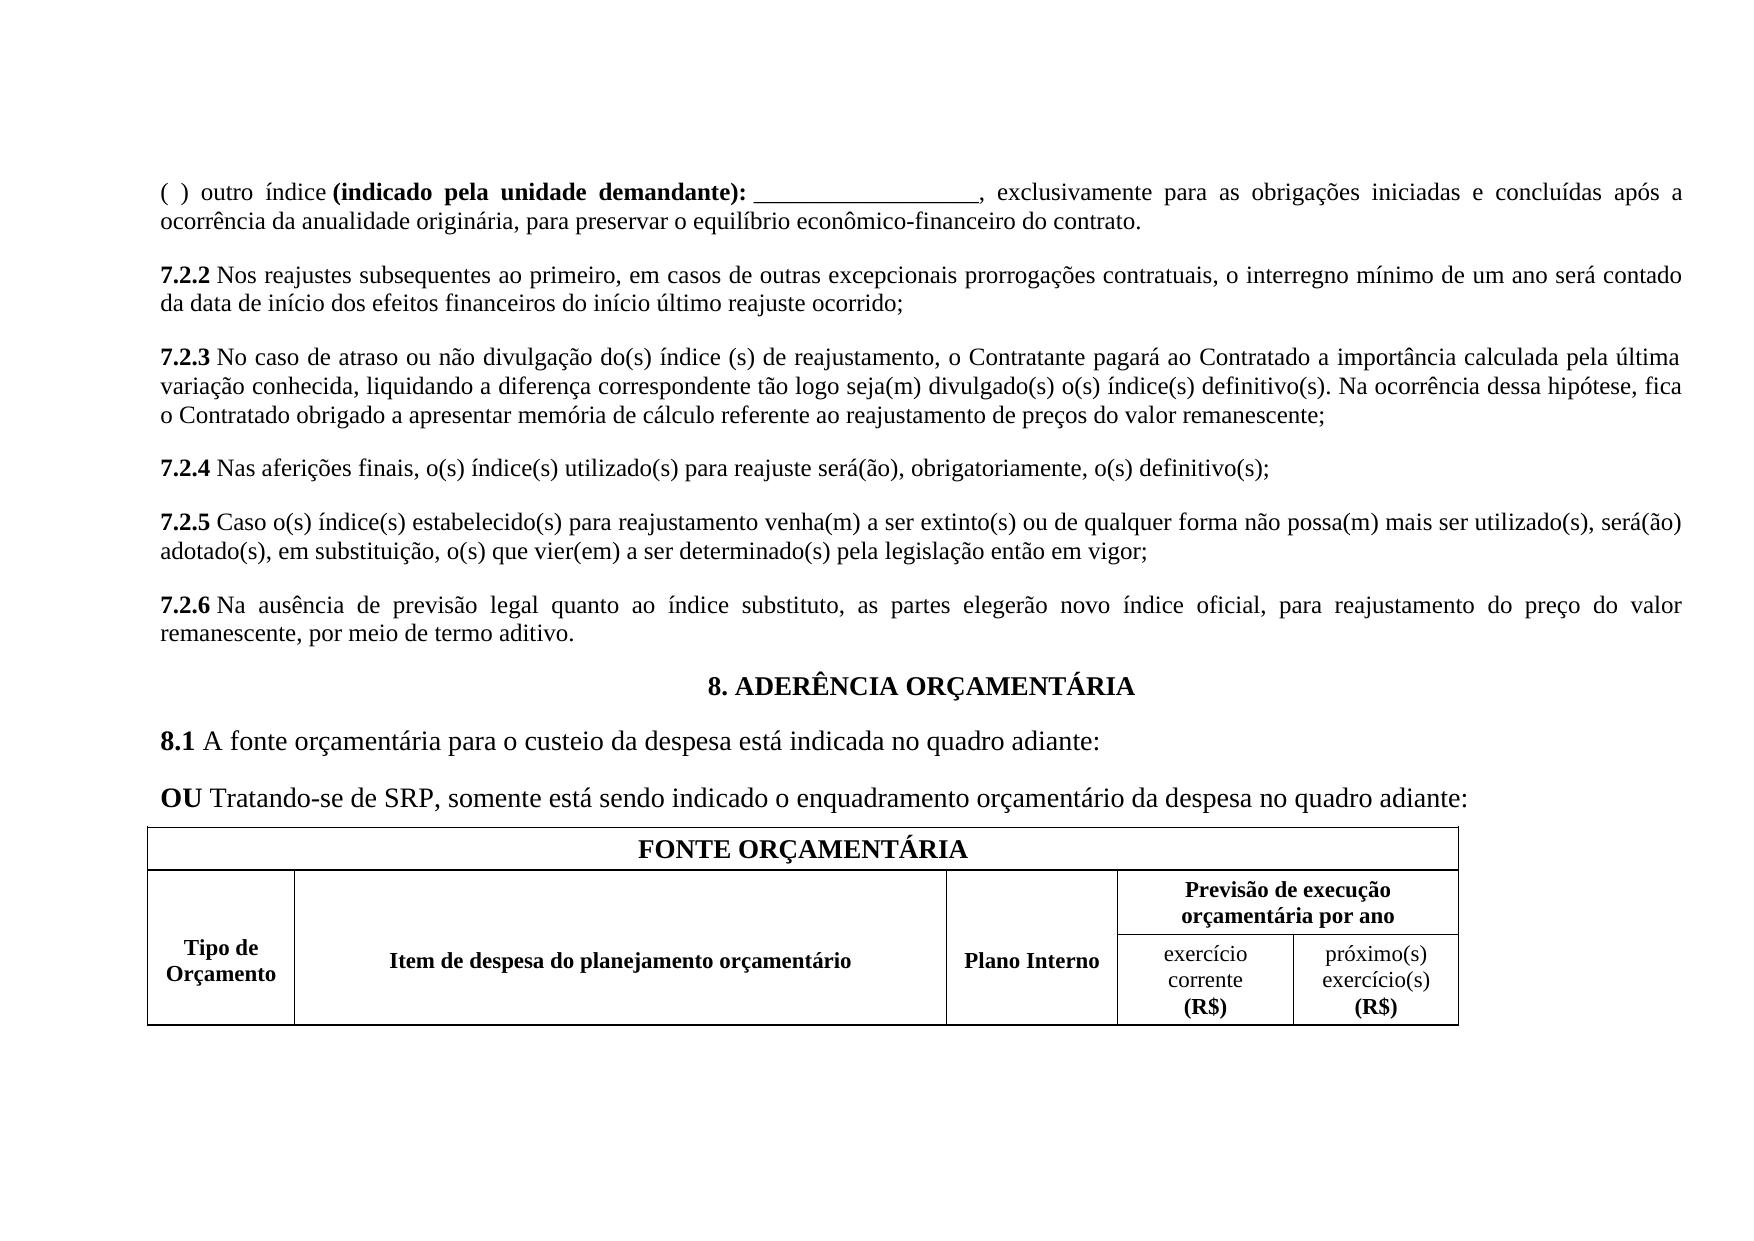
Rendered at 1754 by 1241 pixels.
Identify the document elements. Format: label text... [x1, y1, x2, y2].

text 7.2.5 Caso o(s) índice(s) estabelecido(s) para reajustamento venha(m) a ser extinto(s) ou de qualquer forma não possa(m) mais ser utilizado(s), será(ão) adotado(s), em substituição, o(s) que vier(em) a ser determinado(s) pela legislação então em vigor; [160, 507, 1683, 565]
table_header FONTE ORÇAMENTÁRIA [148, 828, 1458, 869]
table_cell próximo(s) exercício(s) (R$) [1294, 935, 1458, 1024]
text OU Tratando-se de SRP, somente está sendo indicado o enquadramento orçamentário da despesa no quadro adiante: [160, 782, 1683, 814]
text 7.2.3 No caso de atraso ou não divulgação do(s) índice (s) de reajustamento, o Contratante pagará ao Contratado a importância calculada pela última variação conhecida, liquidando a diferença correspondente tão logo seja(m) divulgado(s) o(s) índice(s) definitivo(s). Na ocorrência dessa hipótese, fica o Contratado obrigado a apresentar memória de cálculo referente ao reajustamento de preços do valor remanescente; [160, 342, 1683, 428]
text 7.2.2 Nos reajustes subsequentes ao primeiro, em casos de outras excepcionais prorrogações contratuais, o interregno mínimo de um ano será contado da data de início dos efeitos financeiros do início último reajuste ocorrido; [160, 260, 1683, 317]
text 7.2.4 Nas aferições finais, o(s) índice(s) utilizado(s) para reajuste será(ão), obrigatoriamente, o(s) definitivo(s); [160, 453, 1683, 482]
table_cell Item de despesa do planejamento orçamentário [295, 871, 946, 1024]
text ( ) outro índice (indicado pela unidade demandante): __________________, exclusivamente para as obrigações iniciadas e concluídas após a ocorrência da anualidade originária, para preservar o equilíbrio econômico-financeiro do contrato. [160, 177, 1683, 235]
text 8. ADERÊNCIA ORÇAMENTÁRIA [148, 670, 1696, 701]
text 7.2.6 Na ausência de previsão legal quanto ao índice substituto, as partes elegerão novo índice oficial, para reajustamento do preço do valor remanescente, por meio de termo aditivo. [160, 590, 1683, 647]
table_cell Previsão de execução orçamentária por ano [1118, 871, 1458, 933]
text 8.1 A fonte orçamentária para o custeio da despesa está indicada no quadro adiante: [160, 724, 1683, 757]
table_cell exercício corrente (R$) [1118, 935, 1293, 1024]
table_cell Tipo de Orçamento [148, 871, 294, 1024]
table_cell Plano Interno [947, 871, 1117, 1024]
